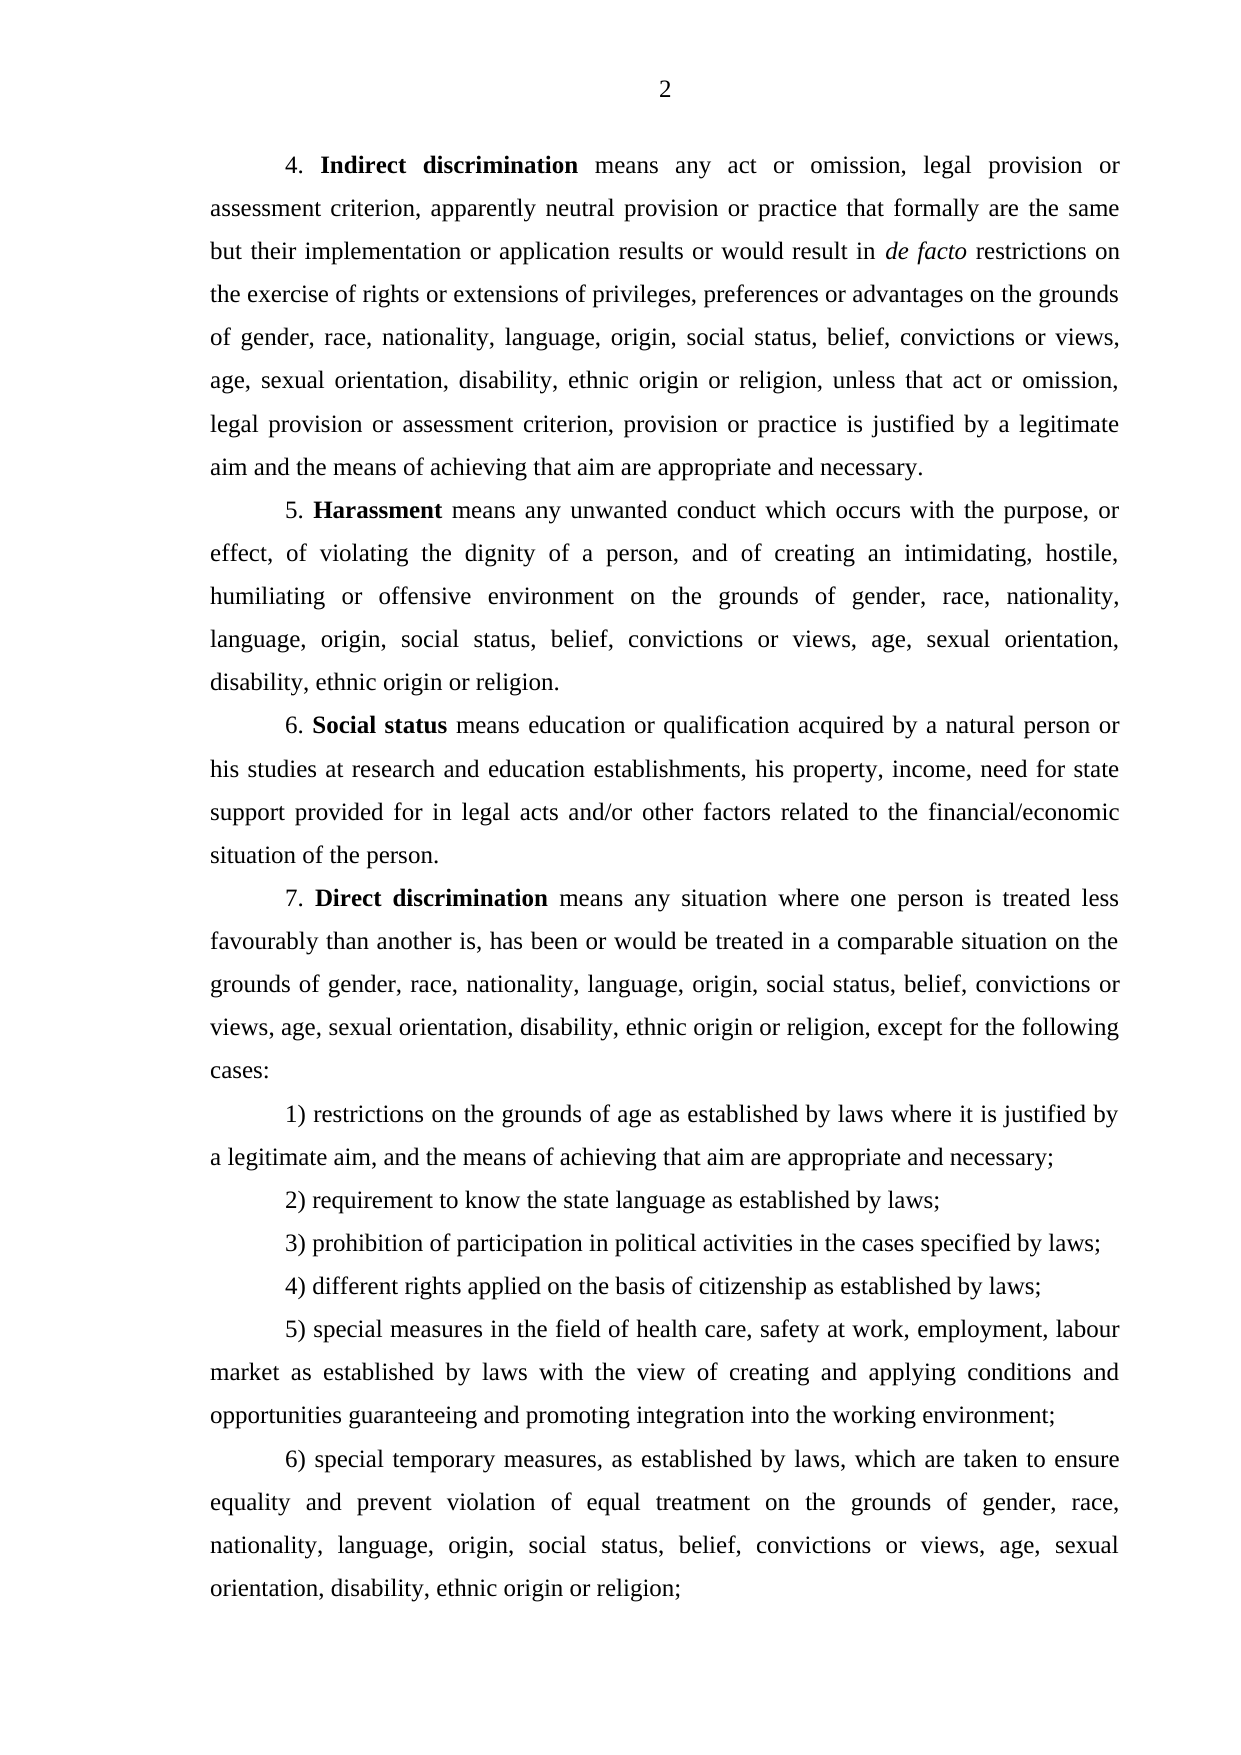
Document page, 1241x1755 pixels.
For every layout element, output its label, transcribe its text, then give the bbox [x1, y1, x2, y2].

text 4. Indirect discrimination means any act or omission, legal provision or assessment criterion, apparently neutral provision or practice that formally are the same but their implementation or application results or would result in de facto restrictions on the exercise of rights or extensions of privileges, preferences or advantages on the grounds of gender, race, nationality, language, origin, social status, belief, convictions or views, age, sexual orientation, disability, ethnic origin or religion, unless that act or omission, legal provision or assessment criterion, provision or practice is justified by a legitimate aim and the means of achieving that aim are appropriate and necessary. [210, 150, 1120, 481]
text 6) special temporary measures, as established by laws, which are taken to ensure equality and prevent violation of equal treatment on the grounds of gender, race, nationality, language, origin, social status, belief, convictions or views, age, sexual orientation, disability, ethnic origin or religion; [210, 1444, 1120, 1602]
text 2) requirement to know the state language as established by laws; [210, 1185, 1120, 1214]
text 5) special measures in the field of health care, safety at work, employment, labour market as established by laws with the view of creating and applying conditions and opportunities guaranteeing and promoting integration into the working environment; [210, 1314, 1120, 1429]
text 1) restrictions on the grounds of age as established by laws where it is justified by a legitimate aim, and the means of achieving that aim are appropriate and necessary; [210, 1099, 1120, 1171]
text 3) prohibition of participation in political activities in the cases specified by laws; [210, 1228, 1120, 1257]
text 4) different rights applied on the basis of citizenship as established by laws; [210, 1271, 1120, 1300]
text 6. Social status means education or qualification acquired by a natural person or his studies at research and education establishments, his property, income, need for state support provided for in legal acts and/or other factors related to the financial/economic situation of the person. [210, 711, 1120, 869]
text 7. Direct discrimination means any situation where one person is treated less favourably than another is, has been or would be treated in a comparable situation on the grounds of gender, race, nationality, language, origin, social status, belief, convictions or views, age, sexual orientation, disability, ethnic origin or religion, except for the following cases: [210, 883, 1120, 1084]
text 5. Harassment means any unwanted conduct which occurs with the purpose, or effect, of violating the dignity of a person, and of creating an intimidating, hostile, humiliating or offensive environment on the grounds of gender, race, nationality, language, origin, social status, belief, convictions or views, age, sexual orientation, disability, ethnic origin or religion. [210, 495, 1120, 696]
